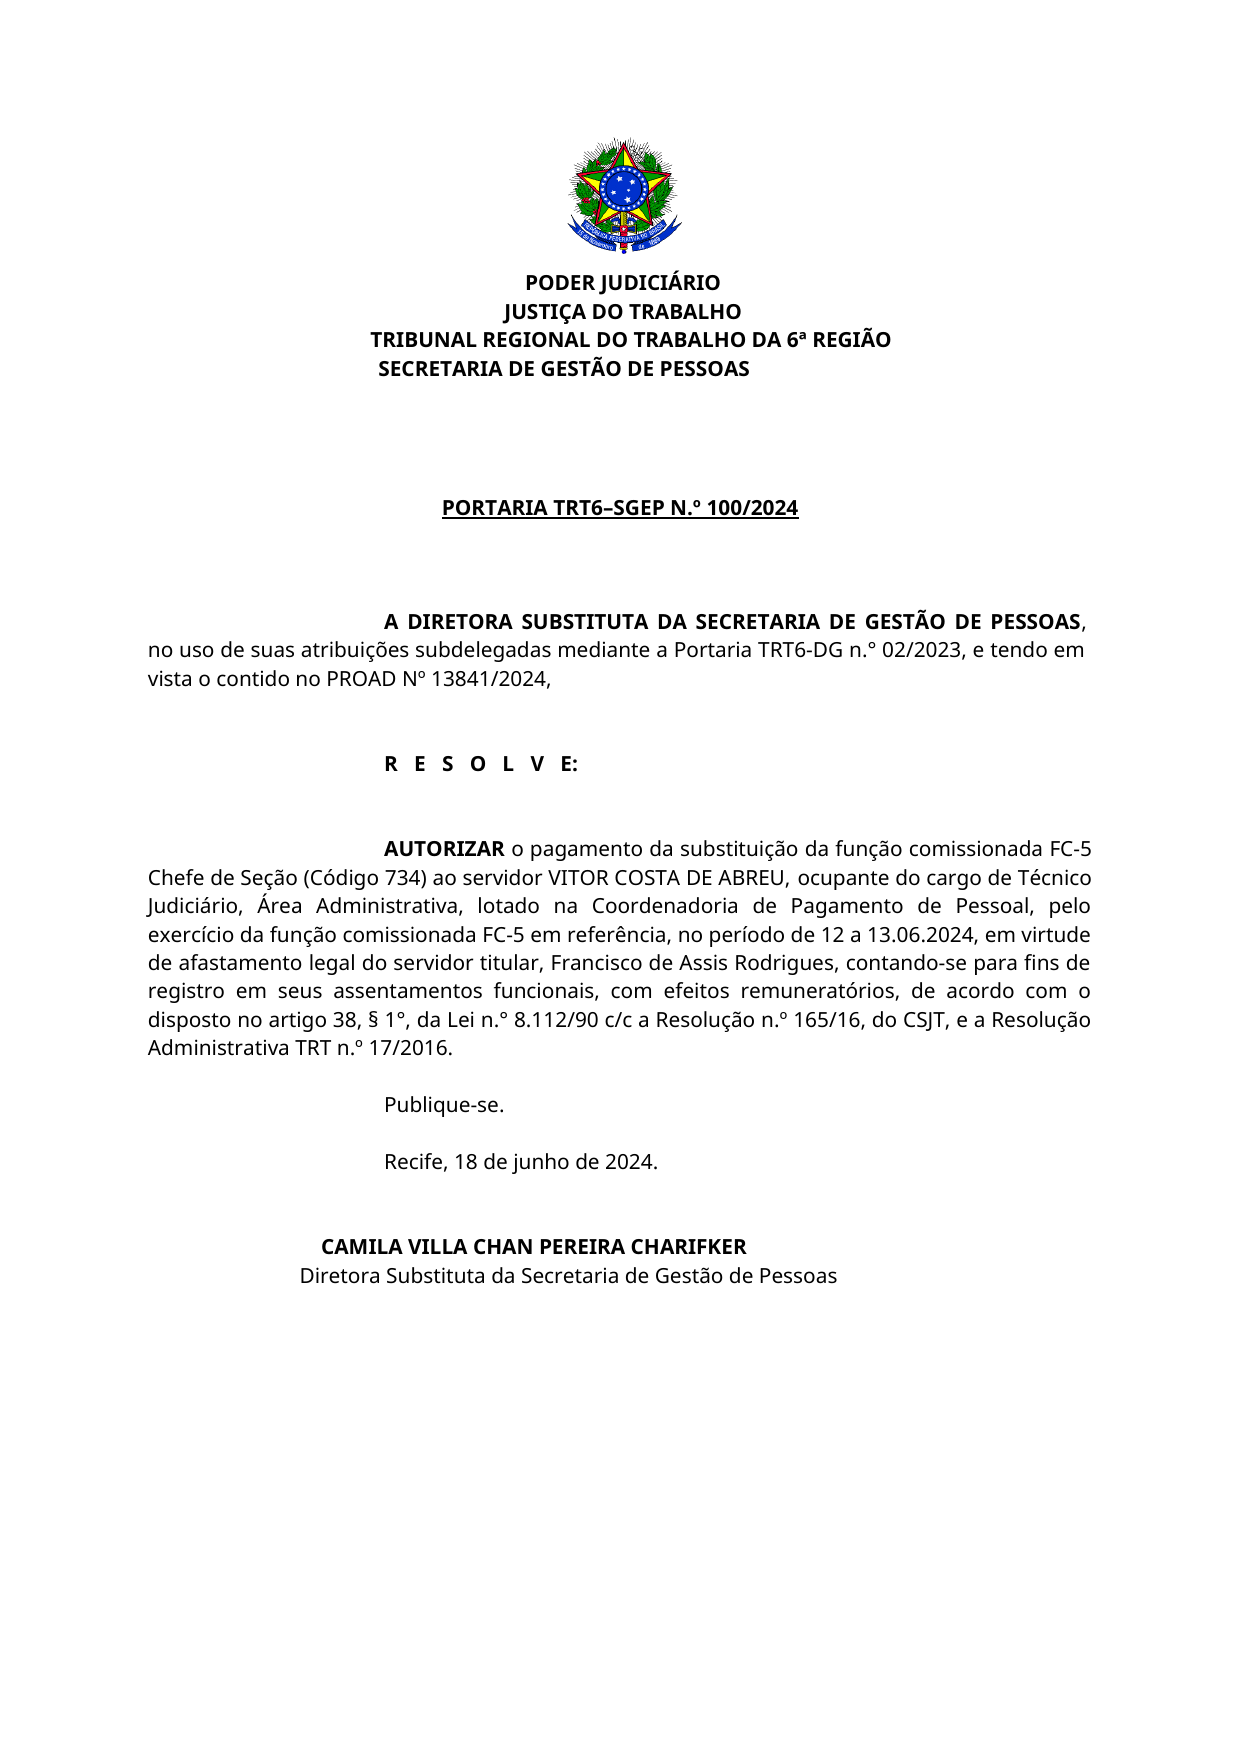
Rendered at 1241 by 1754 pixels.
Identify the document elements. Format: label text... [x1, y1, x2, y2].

text AUTORIZAR o pagamento da substituição da função comissionada FC-5 Chefe de Seção (Código 734) ao servidor VITOR COSTA DE ABREU, ocupante do cargo de Técnico Judiciário, Área Administrativa, lotado na Coordenadoria de Pagamento de Pessoal, pelo exercício da função comissionada FC-5 em referência, no período de 12 a 13.06.2024, em virtude de afastamento legal do servidor titular, Francisco de Assis Rodrigues, contando-se para fins de registro em seus assentamentos funcionais, com efeitos remuneratórios, de acordo com o disposto no artigo 38, § 1°, da Lei n.° 8.112/90 c/c a Resolução n.º 165/16, do CSJT, e a Resolução Administrativa TRT n.º 17/2016. [148, 834, 1092, 1062]
picture [561, 135, 685, 256]
text Recife, 18 de junho de 2024. [148, 1147, 1092, 1176]
text PODER JUDICIÁRIO [148, 268, 1092, 297]
text R E S O L V E: [148, 749, 1087, 777]
text JUSTIÇA DO TRABALHO [148, 297, 1092, 325]
text SECRETARIA DE GESTÃO DE PESSOAS [148, 354, 1087, 382]
text Publique-se. [148, 1090, 1092, 1119]
text TRIBUNAL REGIONAL DO TRABALHO DA 6ª REGIÃO [148, 325, 1092, 354]
text PORTARIA TRT6–SGEP N.º 100/2024 [148, 493, 1092, 522]
text CAMILA VILLA CHAN PEREIRA CHARIFKER [148, 1232, 1092, 1261]
text Diretora Substituta da Secretaria de Gestão de Pessoas [148, 1261, 1092, 1289]
text A DIRETORA SUBSTITUTA DA SECRETARIA DE GESTÃO DE PESSOAS, no uso de suas atribuições subdelegadas mediante a Portaria TRT6-DG n.° 02/2023, e tendo em vista o contido no PROAD Nº 13841/2024, [148, 607, 1087, 692]
